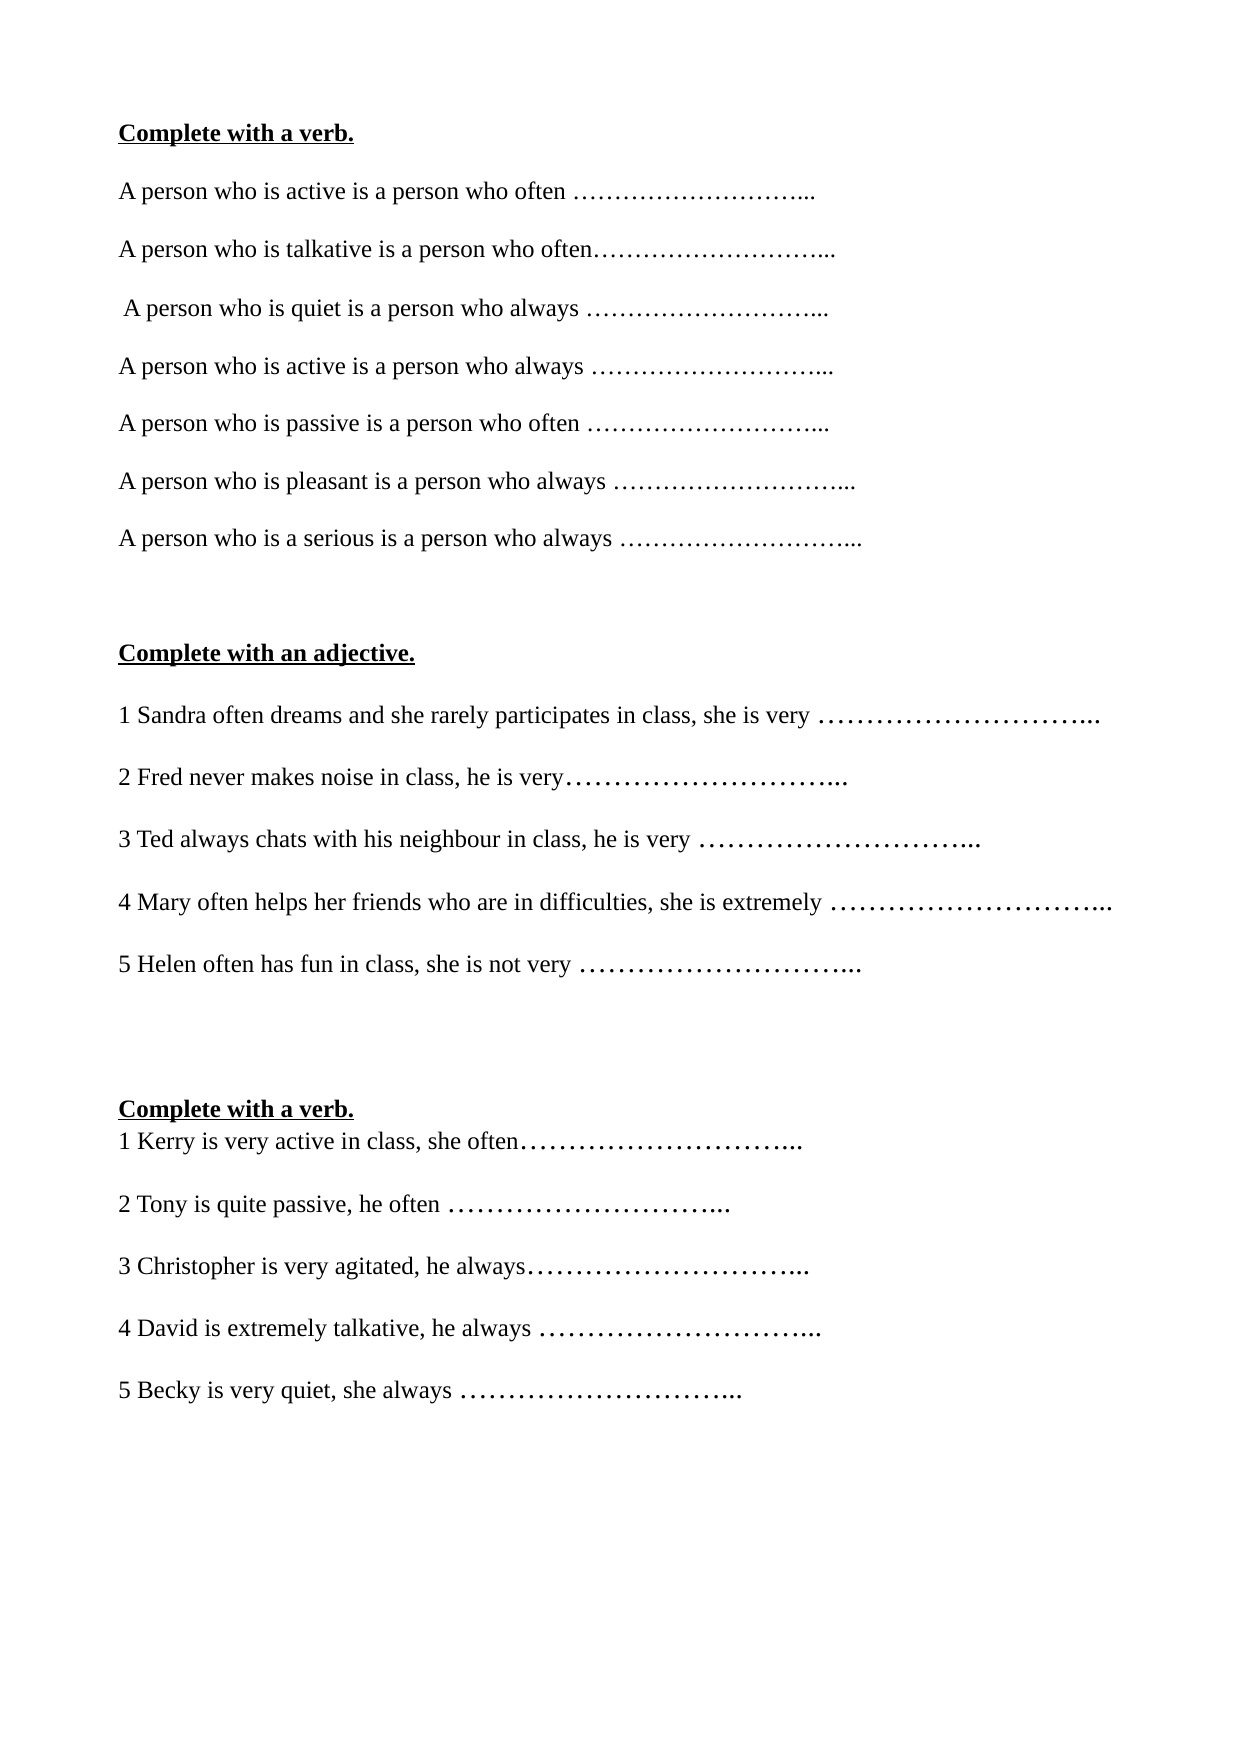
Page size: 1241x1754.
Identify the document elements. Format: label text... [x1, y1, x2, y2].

text A person who is active is a person who often ………………………... [118, 176, 1122, 205]
text A person who is quiet is a person who always ………………………... [118, 293, 1122, 322]
text Complete with a verb. [118, 1036, 1122, 1122]
text 2 Tony is quite passive, he often ………………………... [118, 1185, 1122, 1218]
text A person who is a serious is a person who always ………………………... [118, 523, 1122, 552]
text 1 Sandra often dreams and she rarely participates in class, she is very ………………………... 2 Fred never makes noise in class, he is very………………………... [118, 696, 1122, 792]
text A person who is active is a person who always ………………………... [118, 351, 1122, 380]
text Complete with a verb. [118, 118, 1122, 147]
text 5 Becky is very quiet, she always ………………………... [118, 1372, 1122, 1405]
text A person who is pleasant is a person who always ………………………... [118, 466, 1122, 495]
text 3 Christopher is very agitated, he always………………………... [118, 1247, 1122, 1281]
text A person who is talkative is a person who often………………………... [118, 234, 1122, 263]
text 3 Ted always chats with his neighbour in class, he is very ………………………... 4 Mary often helps her friends who are in difficulties, she is extremely ………………………... 5 Helen often has fun in class, she is not very ………………………... [118, 821, 1122, 1007]
text A person who is passive is a person who often ………………………... [118, 408, 1122, 437]
text 4 David is extremely talkative, he always ………………………... [118, 1309, 1122, 1343]
text 1 Kerry is very active in class, she often………………………... [118, 1122, 1122, 1156]
text Complete with an adjective. [118, 638, 1122, 667]
